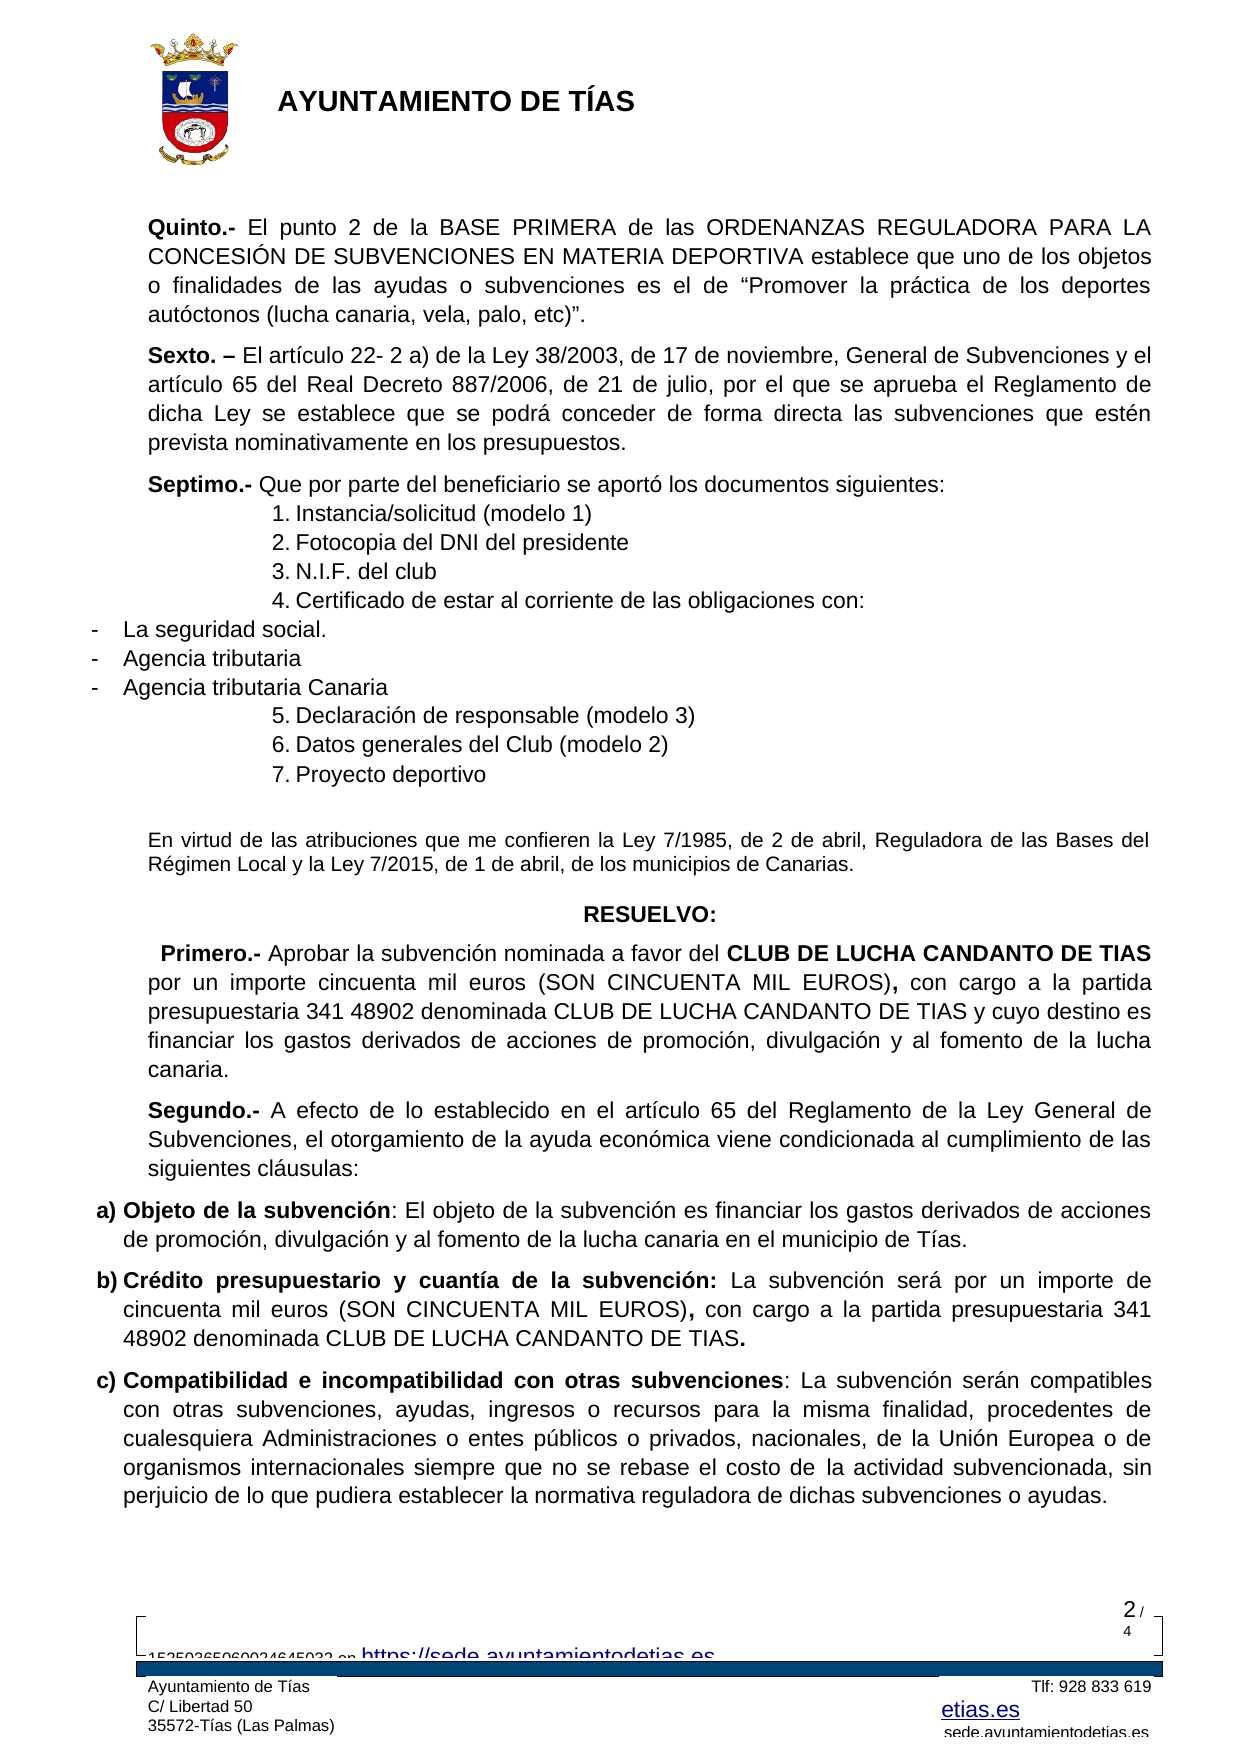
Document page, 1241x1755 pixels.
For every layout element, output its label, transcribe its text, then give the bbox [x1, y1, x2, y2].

text Segundo.- A efecto de lo establecido en el artículo 65 del Reglamento de la Ley General de Subvenciones, el otorgamiento de la ayuda económica viene condicionada al cumplimiento de las siguientes cláusulas: [148, 1097, 1152, 1182]
list Agencia tributaria Canaria [91, 673, 1163, 700]
list N.I.F. del club [272, 558, 1163, 584]
list Crédito presupuestario y cuantía de la subvención: La subvención será por un importe de cincuenta mil euros (SON CINCUENTA MIL EUROS), con cargo a la partida presupuestaria 341 48902 denominada CLUB DE LUCHA CANDANTO DE TIAS. [96, 1267, 1152, 1351]
list Declaración de responsable (modelo 3) [272, 702, 1163, 729]
text En virtud de las atribuciones que me confieren la Ley 7/1985, de 2 de abril, Reguladora de las Bases del Régimen Local y la Ley 7/2015, de 1 de abril, de los municipios de Canarias. [148, 828, 1152, 876]
list Fotocopia del DNI del presidente [272, 528, 1163, 555]
text Sexto. – El artículo 22- 2 a) de la Ley 38/2003, de 17 de noviembre, General de Subvenciones y el artículo 65 del Real Decreto 887/2006, de 21 de julio, por el que se aprueba el Reglamento de dicha Ley se establece que se podrá conceder de forma directa las subvenciones que estén prevista nominativamente en los presupuestos. [148, 342, 1152, 456]
list Certificado de estar al corriente de las obligaciones con: [272, 587, 1163, 613]
list Instancia/solicitud (modelo 1) [272, 499, 1163, 526]
list Proyecto deportivo [272, 761, 1163, 787]
list La seguridad social. [91, 616, 1163, 642]
text Quinto.- El punto 2 de la BASE PRIMERA de las ORDENANZAS REGULADORA PARA LA CONCESIÓN DE SUBVENCIONES EN MATERIA DEPORTIVA establece que uno de los objetos o finalidades de las ayudas o subvenciones es el de “Promover la práctica de los deportes autóctonos (lucha canaria, vela, palo, etc)”. [148, 214, 1152, 327]
text Primero.- Aprobar la subvención nominada a favor del CLUB DE LUCHA CANDANTO DE TIAS por un importe cincuenta mil euros (SON CINCUENTA MIL EUROS), con cargo a la partida presupuestaria 341 48902 denominada CLUB DE LUCHA CANDANTO DE TIAS y cuyo destino es financiar los gastos derivados de acciones de promoción, divulgación y al fomento de la lucha canaria. [148, 940, 1152, 1082]
text Septimo.- Que por parte del beneficiario se aportó los documentos siguientes: [148, 471, 1163, 497]
subtitle RESUELVO: [479, 901, 821, 928]
list Agencia tributaria [91, 644, 1163, 671]
list Datos generales del Club (modelo 2) [272, 731, 1163, 758]
list Objeto de la subvención: El objeto de la subvención es financiar los gastos derivados de acciones de promoción, divulgación y al fomento de la lucha canaria en el municipio de Tías. [96, 1197, 1152, 1252]
list Compatibilidad e incompatibilidad con otras subvenciones: La subvención serán compatibles con otras subvenciones, ayudas, ingresos o recursos para la misma finalidad, procedentes de cualesquiera Administraciones o entes públicos o privados, nacionales, de la Unión Europea o de organismos internacionales siempre que no se rebase el costo de la actividad subvencionada, sin perjuicio de lo que pudiera establecer la normativa reguladora de dichas subvenciones o ayudas. [96, 1367, 1152, 1509]
